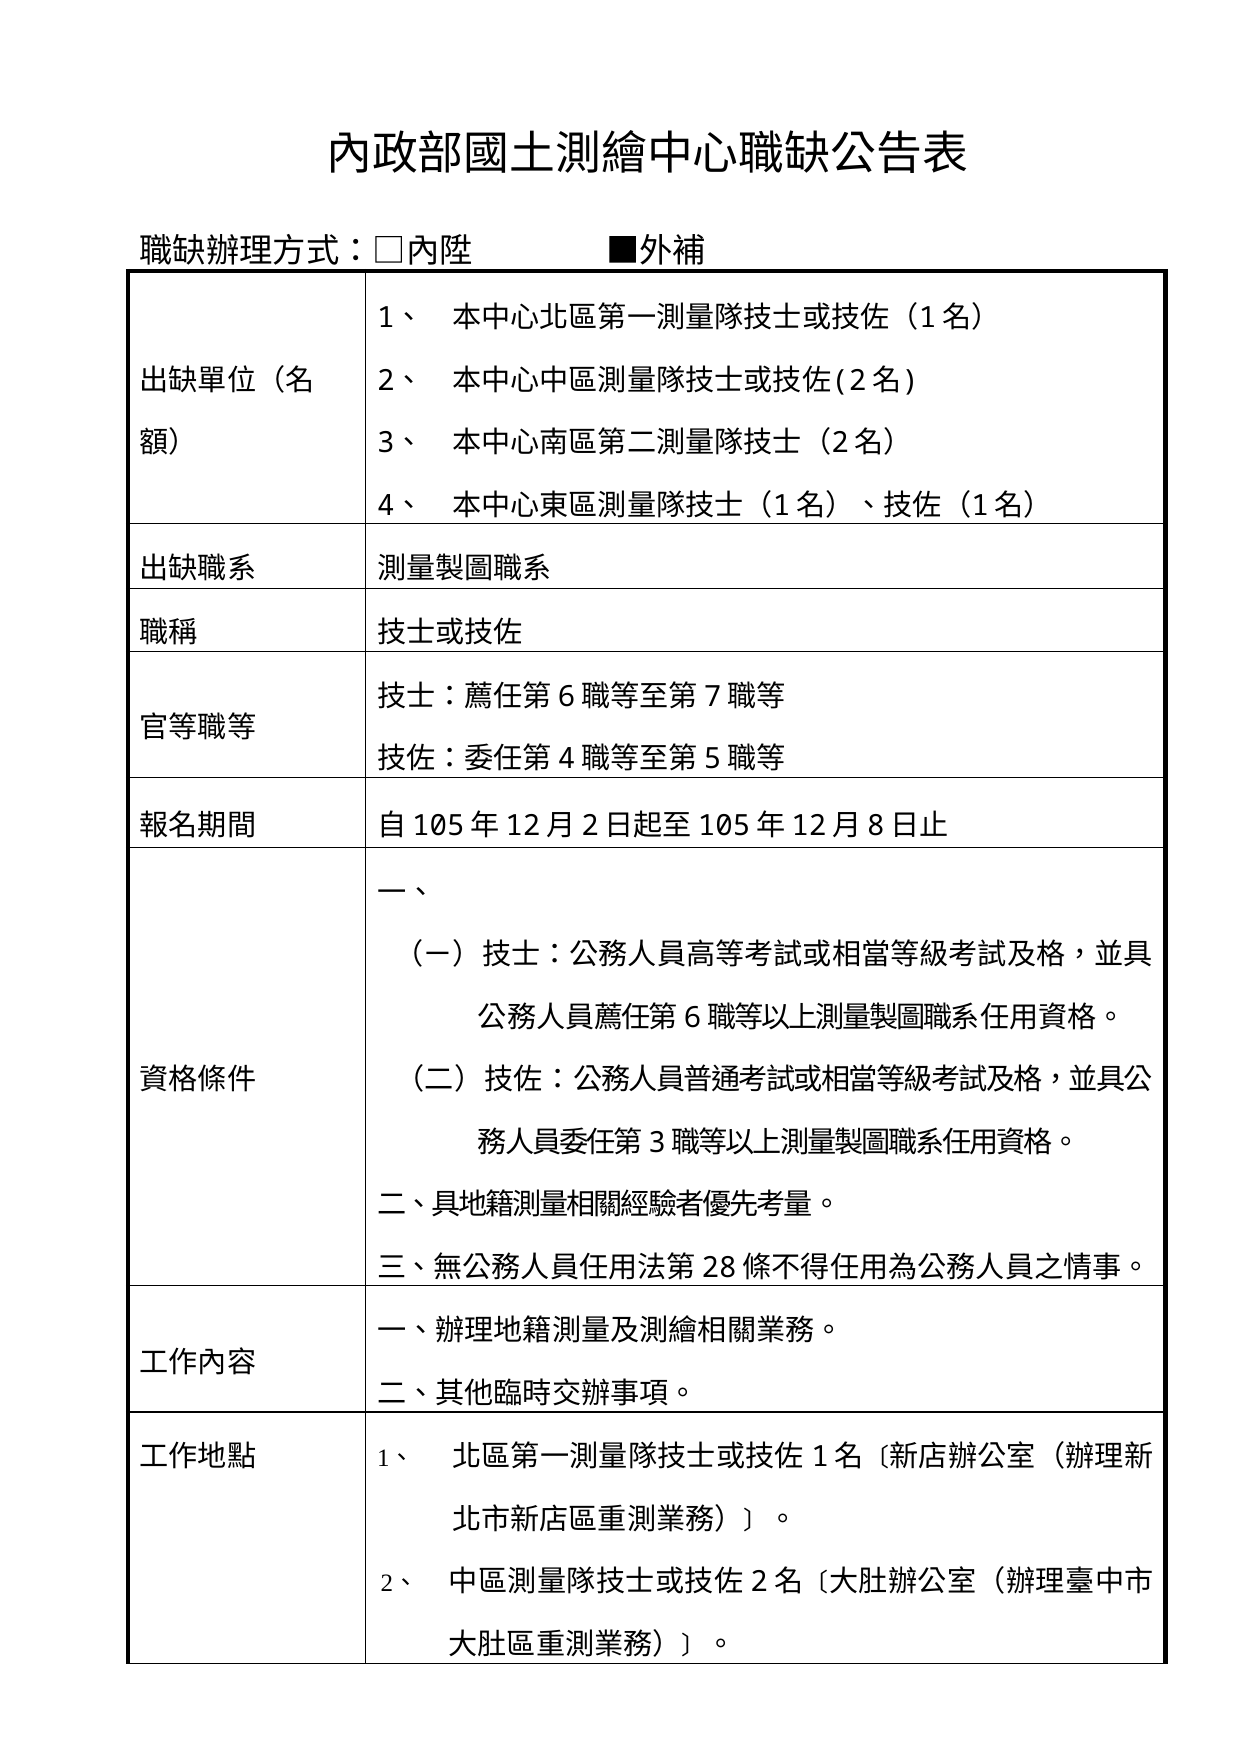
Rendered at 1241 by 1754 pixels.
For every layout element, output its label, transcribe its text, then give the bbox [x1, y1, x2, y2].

table_cell 工作地點 [130, 1413, 365, 1662]
table_cell 技士：薦任第6職等至第7職等 技佐：委任第4職等至第5職等 [366, 652, 1163, 777]
table_cell 資格條件 [130, 848, 365, 1285]
table_cell 技士或技佐 [366, 589, 1163, 651]
table_header 內政部國土測繪中心職缺公告表 [130, 77, 1163, 201]
table_cell 本中心北區第一測量隊技士或技佐（1名） 本中心中區測量隊技士或技佐(2名) 本中心南區第二測量隊技士（2名） 本中心東區測量隊技士（1名）、技佐（1名） [366, 273, 1163, 523]
table_cell 工作內容 [130, 1286, 365, 1411]
table_cell 測量製圖職系 [366, 524, 1163, 587]
table_cell 職稱 [130, 589, 365, 651]
table_cell 北區第一測量隊技士或技佐1名〔新店辦公室（辦理新北市新店區重測業務）〕。 中區測量隊技士或技佐2名〔大肚辦公室（辦理臺中市大肚區重測業務）〕。 南區第二測量隊2名 （1）旗山辦公室技士1名（辦理高雄市旗山區重測業務）。 （2）歸仁辦公室技士1名（辦理臺南市歸仁區測量業務）。 五、東區測量隊技士、技佐各1名 （1）潮州辦公室技士1名（辦理屏東縣潮州鎮測量業務）。 （2）里港辦公室技佐1名（辦理屏東縣里港鄉重測業務）。 [366, 1413, 1163, 1662]
table_cell 自105年12月2日起至105年12月8日止 [366, 778, 1163, 847]
table_cell 出缺單位（名額） [130, 273, 365, 523]
table_cell 一、 （ㄧ）技士：公務人員高等考試或相當等級考試及格，並具公務人員薦任第6職等以上測量製圖職系任用資格。 （二）技佐：公務人員普通考試或相當等級考試及格，並具公務人員委任第3職等以上測量製圖職系任用資格。 二、具地籍測量相關經驗者優先考量。 三、無公務人員任用法第28條不得任用為公務人員之情事。 [366, 848, 1163, 1285]
table_cell 出缺職系 [130, 524, 365, 587]
table_cell 報名期間 [130, 778, 365, 847]
table_cell 官等職等 [130, 652, 365, 777]
table_cell 職缺辦理方式：□內陞 ■外補 [130, 206, 1163, 269]
table_cell 一、辦理地籍測量及測繪相關業務。 二、其他臨時交辦事項。 [366, 1286, 1163, 1411]
